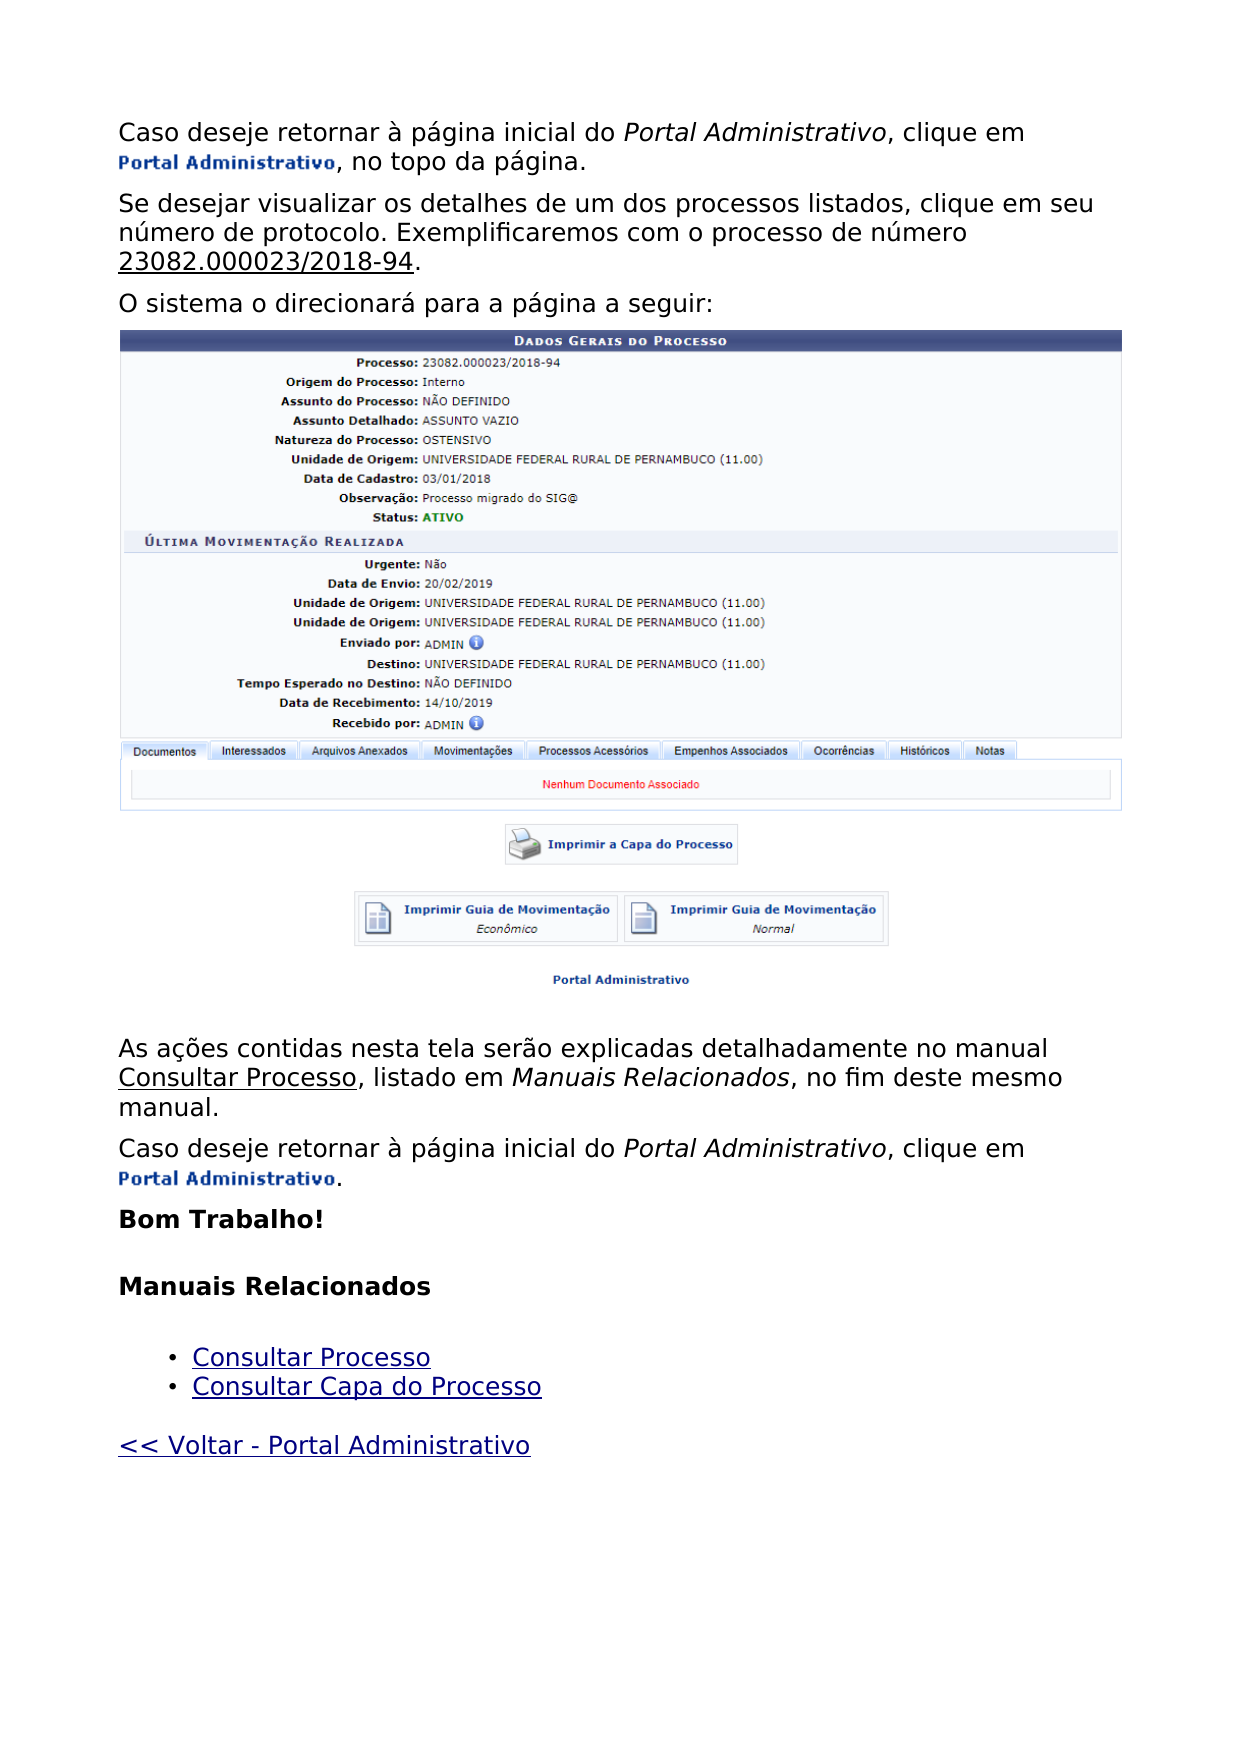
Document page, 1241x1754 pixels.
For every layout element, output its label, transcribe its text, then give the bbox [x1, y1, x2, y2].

picture [118, 153, 336, 171]
list Consultar Processo [177, 1343, 1122, 1372]
picture [118, 1169, 336, 1187]
text Se desejar visualizar os detalhes de um dos processos listados, clique em seu número de protocolo. Exemplificaremos com o processo de número 23082.000023/2018-94. [118, 189, 1122, 276]
text As ações contidas nesta tela serão explicadas detalhadamente no manual Consultar Processo, listado em Manuais Relacionados, no fim deste mesmo manual. [118, 1034, 1122, 1122]
text O sistema o direcionará para a página a seguir: [118, 289, 1122, 318]
subtitle Manuais Relacionados [118, 1272, 1122, 1301]
text Bom Trabalho! [118, 1205, 1122, 1234]
picture [118, 330, 1123, 993]
text Caso deseje retornar à página inicial do Portal Administrativo, clique em . [118, 1134, 1122, 1193]
text << Voltar - Portal Administrativo [118, 1431, 1122, 1460]
text Caso deseje retornar à página inicial do Portal Administrativo, clique em , no topo da página. [118, 118, 1122, 176]
list Consultar Capa do Processo [177, 1372, 1122, 1401]
